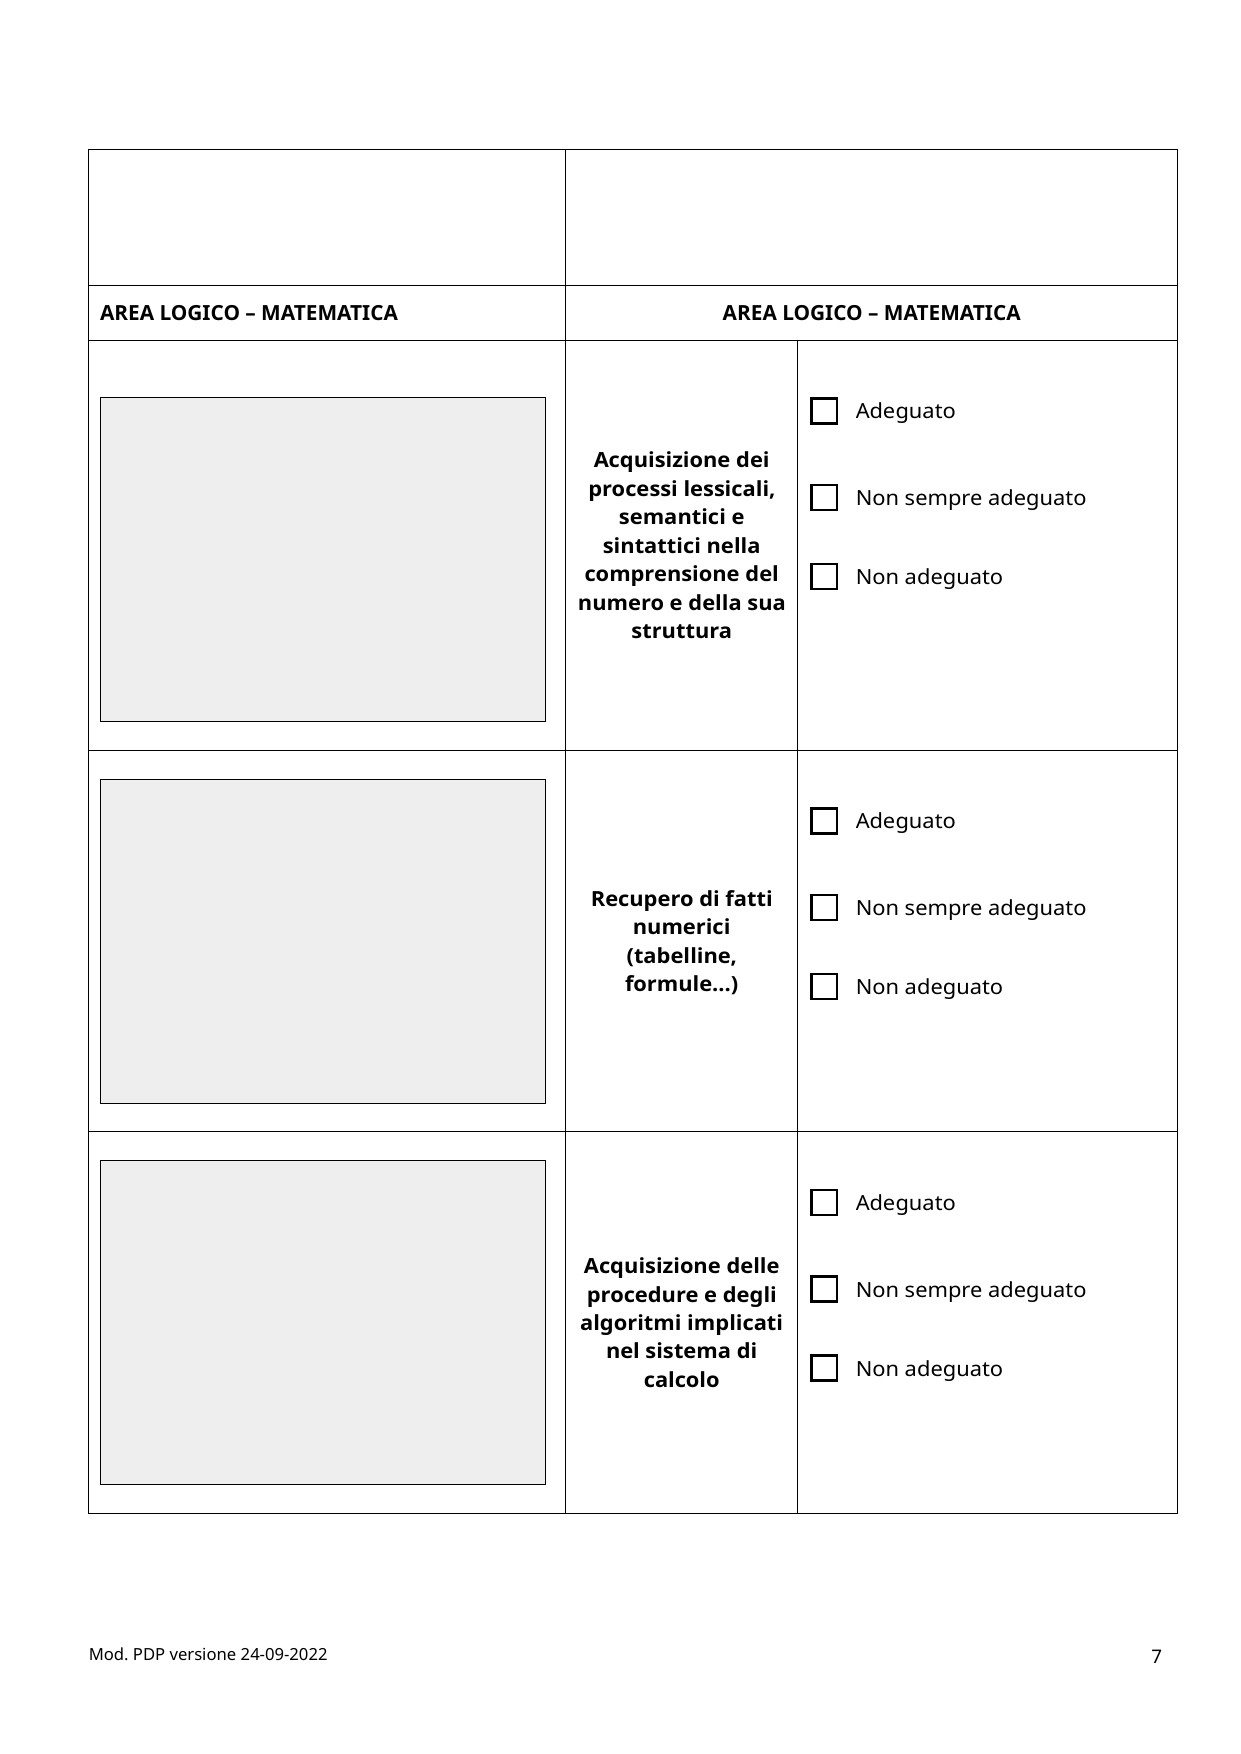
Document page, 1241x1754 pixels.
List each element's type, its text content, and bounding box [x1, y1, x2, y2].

table_cell Adeguato Non sempre adeguato Non adeguato [798, 751, 1177, 1131]
table_cell [566, 150, 1177, 285]
table_cell Adeguato Non sempre adeguato Non adeguato [798, 1132, 1177, 1513]
table_cell Acquisizione delle procedure e degli algoritmi implicati nel sistema di calcolo [566, 1132, 797, 1513]
table_cell AREA LOGICO – MATEMATICA [89, 286, 565, 339]
table_cell Adeguato Non sempre adeguato Non adeguato [798, 341, 1177, 749]
table_cell [89, 341, 565, 749]
table_cell Acquisizione dei processi lessicali, semantici e sintattici nella comprensione del numero e della sua struttura [566, 341, 797, 749]
table_cell Recupero di fatti numerici (tabelline, formule...) [566, 751, 797, 1131]
table_cell AREA LOGICO – MATEMATICA [566, 286, 1177, 339]
table_cell [89, 150, 565, 285]
table_cell [89, 751, 565, 1131]
table_cell [89, 1132, 565, 1513]
